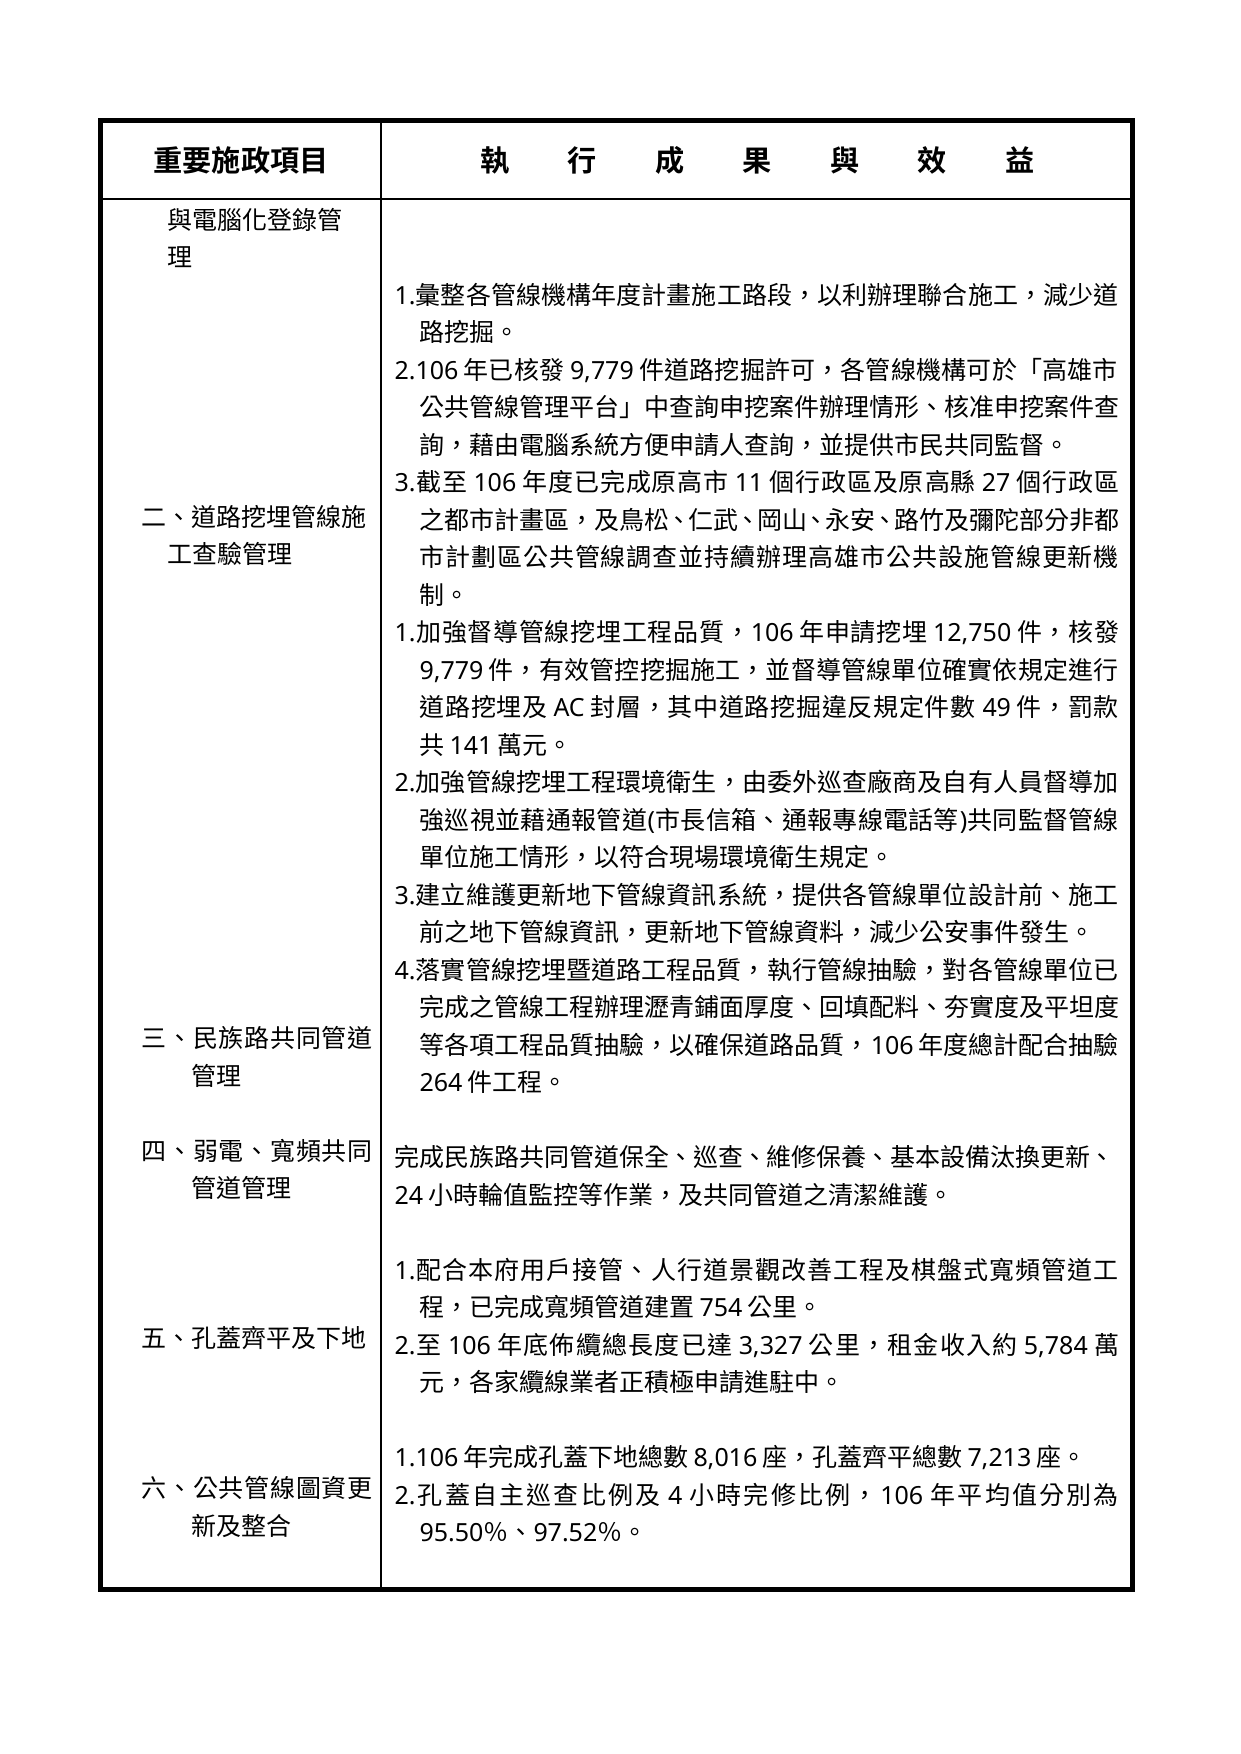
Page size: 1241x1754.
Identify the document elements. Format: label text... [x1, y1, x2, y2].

table_header 執 行 成 果 與 效 益 [382, 123, 1130, 198]
table_cell 與電腦化登錄管 理 二、道路挖埋管線施 工查驗管理 三、民族路共同管道管理 四、弱電、寬頻共同 管道管理 五、孔蓋齊平及下地 六、公共管線圖資更 新及整合 [103, 200, 380, 1587]
table_cell 1.彙整各管線機構年度計畫施工路段，以利辦理聯合施工，減少道路挖掘。 2.106年已核發9,779件道路挖掘許可，各管線機構可於「高雄市公共管線管理平台」中查詢申挖案件辦理情形、核准申挖案件查詢，藉由電腦系統方便申請人查詢，並提供市民共同監督。 3.截至106年度已完成原高市11個行政區及原高縣27個行政區之都市計畫區，及鳥松、仁武、岡山、永安、路竹及彌陀部分非都市計劃區公共管線調查並持續辦理高雄市公共設施管線更新機制。 1.加強督導管線挖埋工程品質，106年申請挖埋12,750件，核發9,779件，有效管控挖掘施工，並督導管線單位確實依規定進行道路挖埋及AC封層，其中道路挖掘違反規定件數49件，罰款共141萬元。 2.加強管線挖埋工程環境衛生，由委外巡查廠商及自有人員督導加強巡視並藉通報管道(市長信箱、通報專線電話等)共同監督管線單位施工情形，以符合現場環境衛生規定。 3.建立維護更新地下管線資訊系統，提供各管線單位設計前、施工前之地下管線資訊，更新地下管線資料，減少公安事件發生。 4.落實管線挖埋暨道路工程品質，執行管線抽驗，對各管線單位已完成之管線工程辦理瀝青鋪面厚度、回填配料、夯實度及平坦度等各項工程品質抽驗，以確保道路品質，106年度總計配合抽驗264件工程。 完成民族路共同管道保全、巡查、維修保養、基本設備汰換更新、 24小時輪值監控等作業，及共同管道之清潔維護。 1.配合本府用戶接管、人行道景觀改善工程及棋盤式寬頻管道工程，已完成寬頻管道建置754公里。 2.至106年底佈纜總長度已達3,327公里，租金收入約5,784萬元，各家纜線業者正積極申請進駐中。 1.106年完成孔蓋下地總數8,016座，孔蓋齊平總數7,213座。 2.孔蓋自主巡查比例及4小時完修比例，106年平均值分別為95.50％、97.52％。 [382, 200, 1130, 1587]
table_header 重要施政項目 [103, 123, 380, 198]
